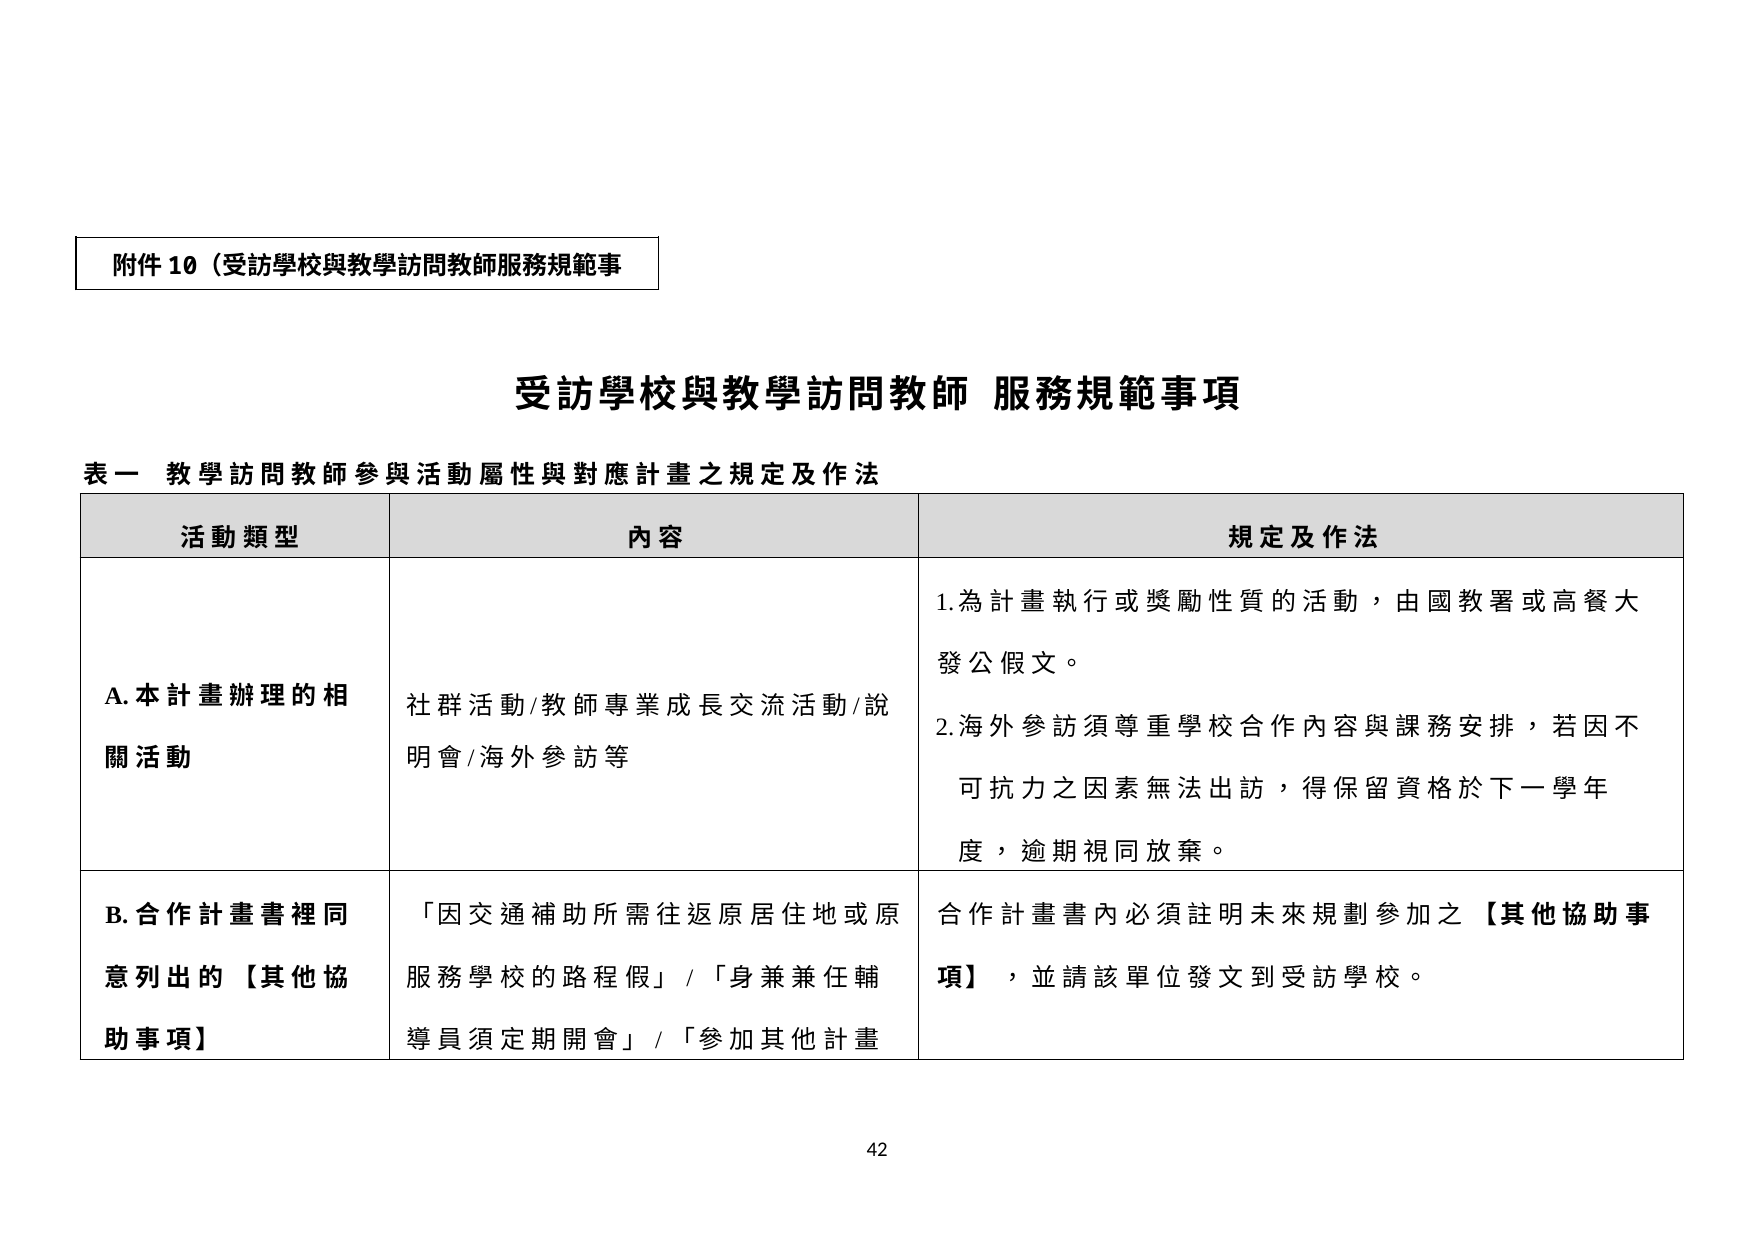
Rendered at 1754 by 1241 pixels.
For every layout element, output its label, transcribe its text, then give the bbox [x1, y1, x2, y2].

table_header 內容 [390, 494, 918, 557]
table_cell 「因交通補助所需往返原居住地或原服務學校的路程假」/「身兼兼任輔導員須定期開會」/「參加其他計畫 [390, 871, 918, 1059]
table_cell 1.為計畫執行或獎勵性質的活動，由國教署或高餐大發公假文。 2.海外參訪須尊重學校合作內容與課務安排，若因不可抗力之因素無法出訪，得保留資格於下一學年度，逾期視同放棄。 [919, 558, 1683, 870]
text 表一 教學訪問教師參與活動屬性與對應計畫之規定及作法 [80, 431, 1674, 493]
table_cell A.本計畫辦理的相關活動 [81, 558, 389, 870]
table_cell 合作計畫書內必須註明未來規劃參加之【其他協助事項】，並請該單位發文到受訪學校。 [919, 871, 1683, 1059]
text 附件10（受訪學校與教學訪問教師服務規範事項） [92, 245, 643, 281]
table_cell 社群活動/教師專業成長交流活動/說明會/海外參訪等 [390, 558, 918, 870]
text 受訪學校與教學訪問教師 服務規範事項 [80, 349, 1674, 412]
table_cell B.合作計畫書裡同意列出的【其他協助事項】 [81, 871, 389, 1059]
table_header 規定及作法 [919, 494, 1683, 557]
table_header 活動類型 [81, 494, 389, 557]
